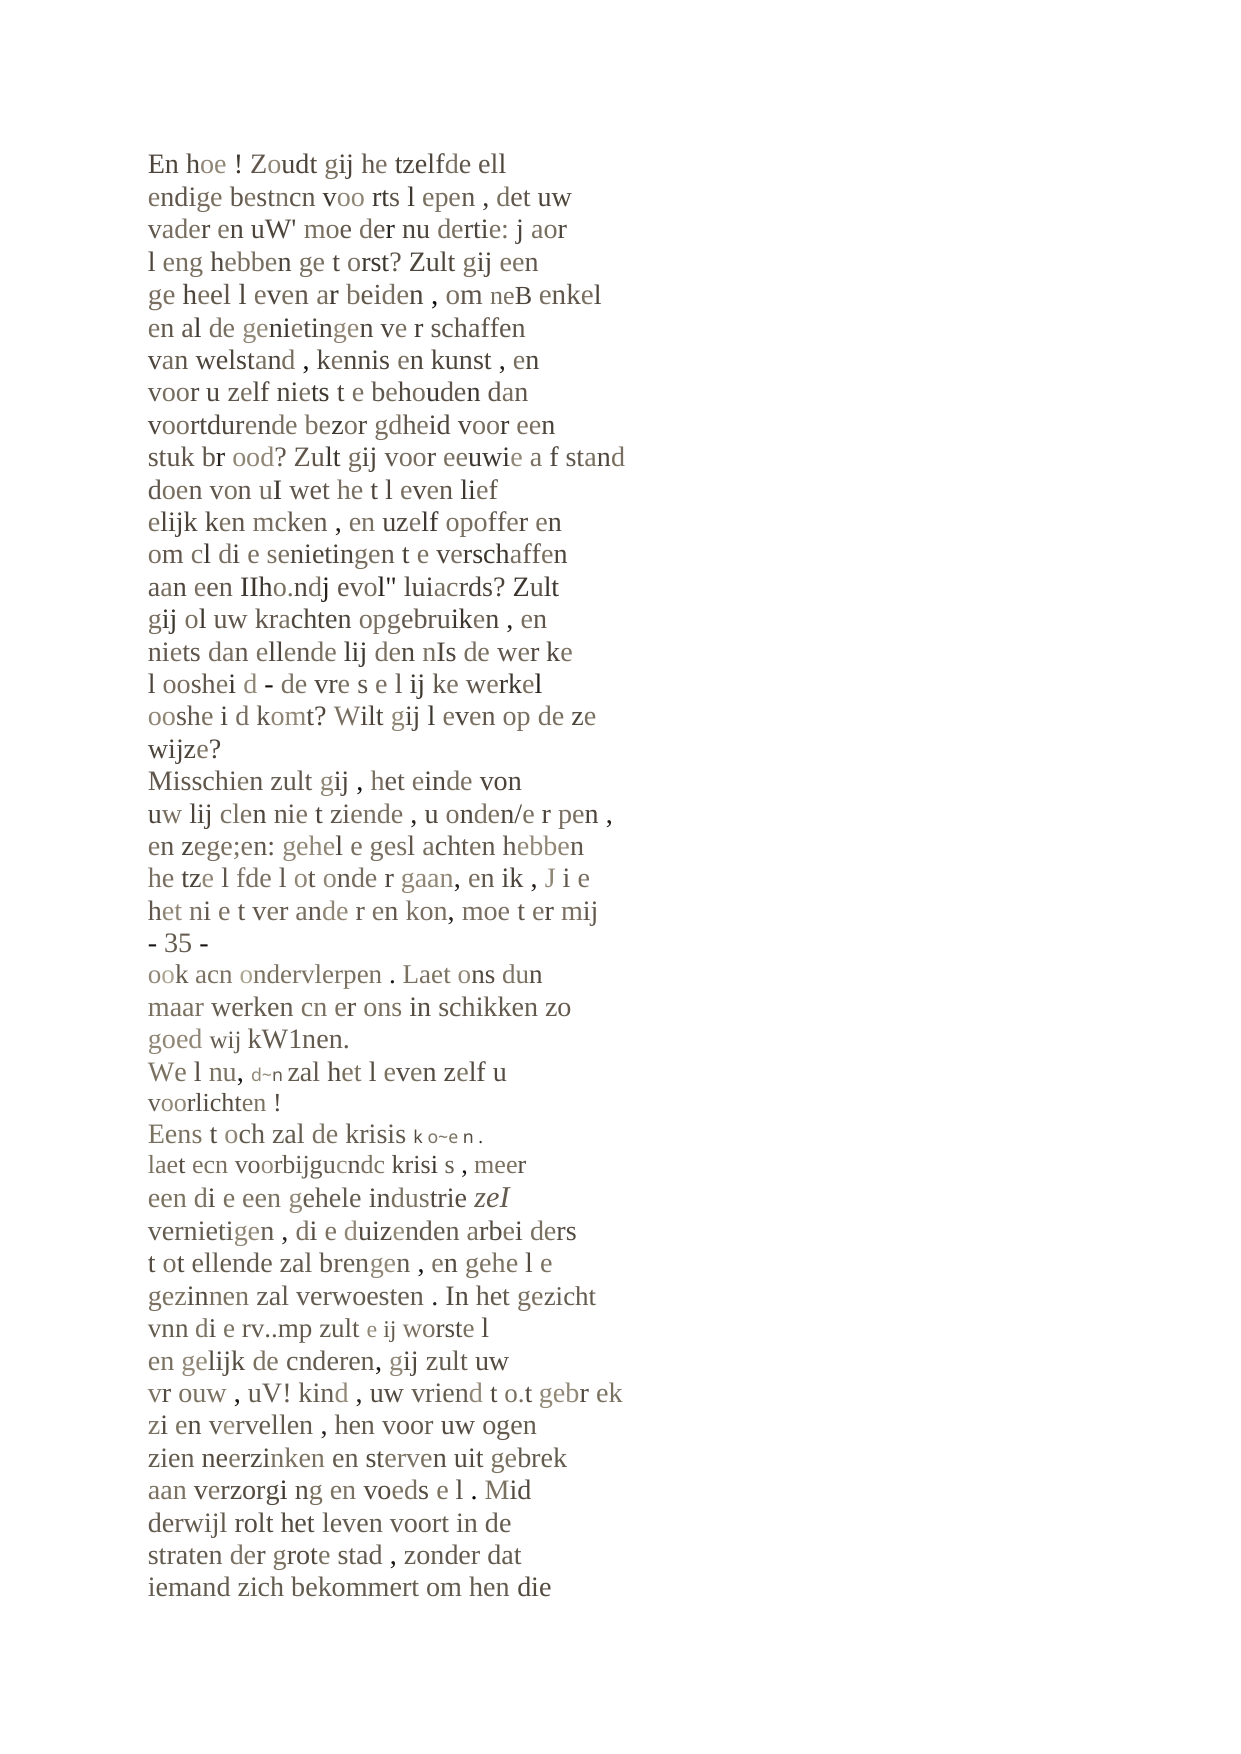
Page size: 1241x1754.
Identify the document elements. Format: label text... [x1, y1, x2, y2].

text gezinnen zal verwoesten . In het gezicht [148, 1279, 1093, 1311]
text We l nu, d~n zal het l even zelf u [148, 1054, 1093, 1087]
text ook acn ondervlerpen . Laet ons dun [148, 959, 1093, 990]
text zi en vervellen , hen voor uw ogen [148, 1408, 1093, 1441]
text het ni e t ver ande r en kon, moe t er mij [148, 894, 1093, 926]
text En hoe ! Zoudt gij he tzelfde ell [148, 148, 1093, 180]
text om cl di e senietingen t e verschaffen [148, 537, 1093, 570]
text aan een IIho.ndj evol" luiacrds? Zult [148, 570, 1093, 602]
text stuk br ood? Zult gij voor eeuwie a f stand [148, 440, 1093, 473]
text wijze? [148, 732, 1093, 764]
text endige bestncn voo rts l epen , det uw [148, 180, 1093, 212]
text vernietigen , di e duizenden arbei ders [148, 1214, 1093, 1246]
text en zege;en: gehel e gesl achten hebben [148, 829, 1093, 861]
text uw lij clen nie t ziende , u onden/e r pen , [148, 797, 1093, 829]
text ge heel l even ar beiden , om neB enkel [148, 277, 1093, 311]
text Misschien zult gij , het einde von [148, 764, 1093, 797]
text doen von uI wet he t l even lief [148, 473, 1093, 505]
text l ooshei d - de vre s e l ij ke werkel [148, 667, 1093, 699]
text vr ouw , uV! kind , uw vriend t o.t gebr ek [148, 1376, 1093, 1408]
text straten der grote stad , zonder dat [148, 1538, 1093, 1570]
text voorlichten ! [148, 1087, 1093, 1117]
text - 35 - [148, 926, 1093, 959]
text zien neerzinken en sterven uit gebrek [148, 1441, 1093, 1473]
text derwijl rolt het leven voort in de [148, 1506, 1093, 1538]
text gij ol uw krachten opgebruiken , en [148, 602, 1093, 635]
text vader en uW' moe der nu dertie: j aor [148, 212, 1093, 245]
text en al de genietingen ve r schaffen [148, 311, 1093, 343]
text ooshe i d komt? Wilt gij l even op de ze [148, 699, 1093, 732]
text iemand zich bekommert om hen die [148, 1570, 1093, 1603]
text voortdurende bezor gdheid voor een [148, 408, 1093, 440]
text voor u zelf niets t e behouden dan [148, 376, 1093, 408]
text en gelijk de cnderen, gij zult uw [148, 1344, 1093, 1376]
text van welstand , kennis en kunst , en [148, 343, 1093, 376]
text laet ecn voorbijgucndc krisi s , meer [148, 1149, 1093, 1179]
text vnn di e rv..mp zult e ij worste l [148, 1311, 1093, 1344]
text goed wij kW1nen. [148, 1022, 1093, 1054]
text t ot ellende zal brengen , en gehe l e [148, 1246, 1093, 1279]
text Eens t och zal de krisis k o~e n . [148, 1117, 1093, 1149]
text l eng hebben ge t orst? Zult gij een [148, 245, 1093, 277]
text aan verzorgi ng en voeds e l . Mid [148, 1473, 1093, 1506]
text een di e een gehele industrie zeI [148, 1179, 1093, 1214]
text he tze l fde l ot onde r gaan, en ik , J i e [148, 861, 1093, 894]
text niets dan ellende lij den nIs de wer ke [148, 635, 1093, 667]
text maar werken cn er ons in schikken zo [148, 990, 1093, 1022]
text elijk ken mcken , en uzelf opoffer en [148, 505, 1093, 537]
